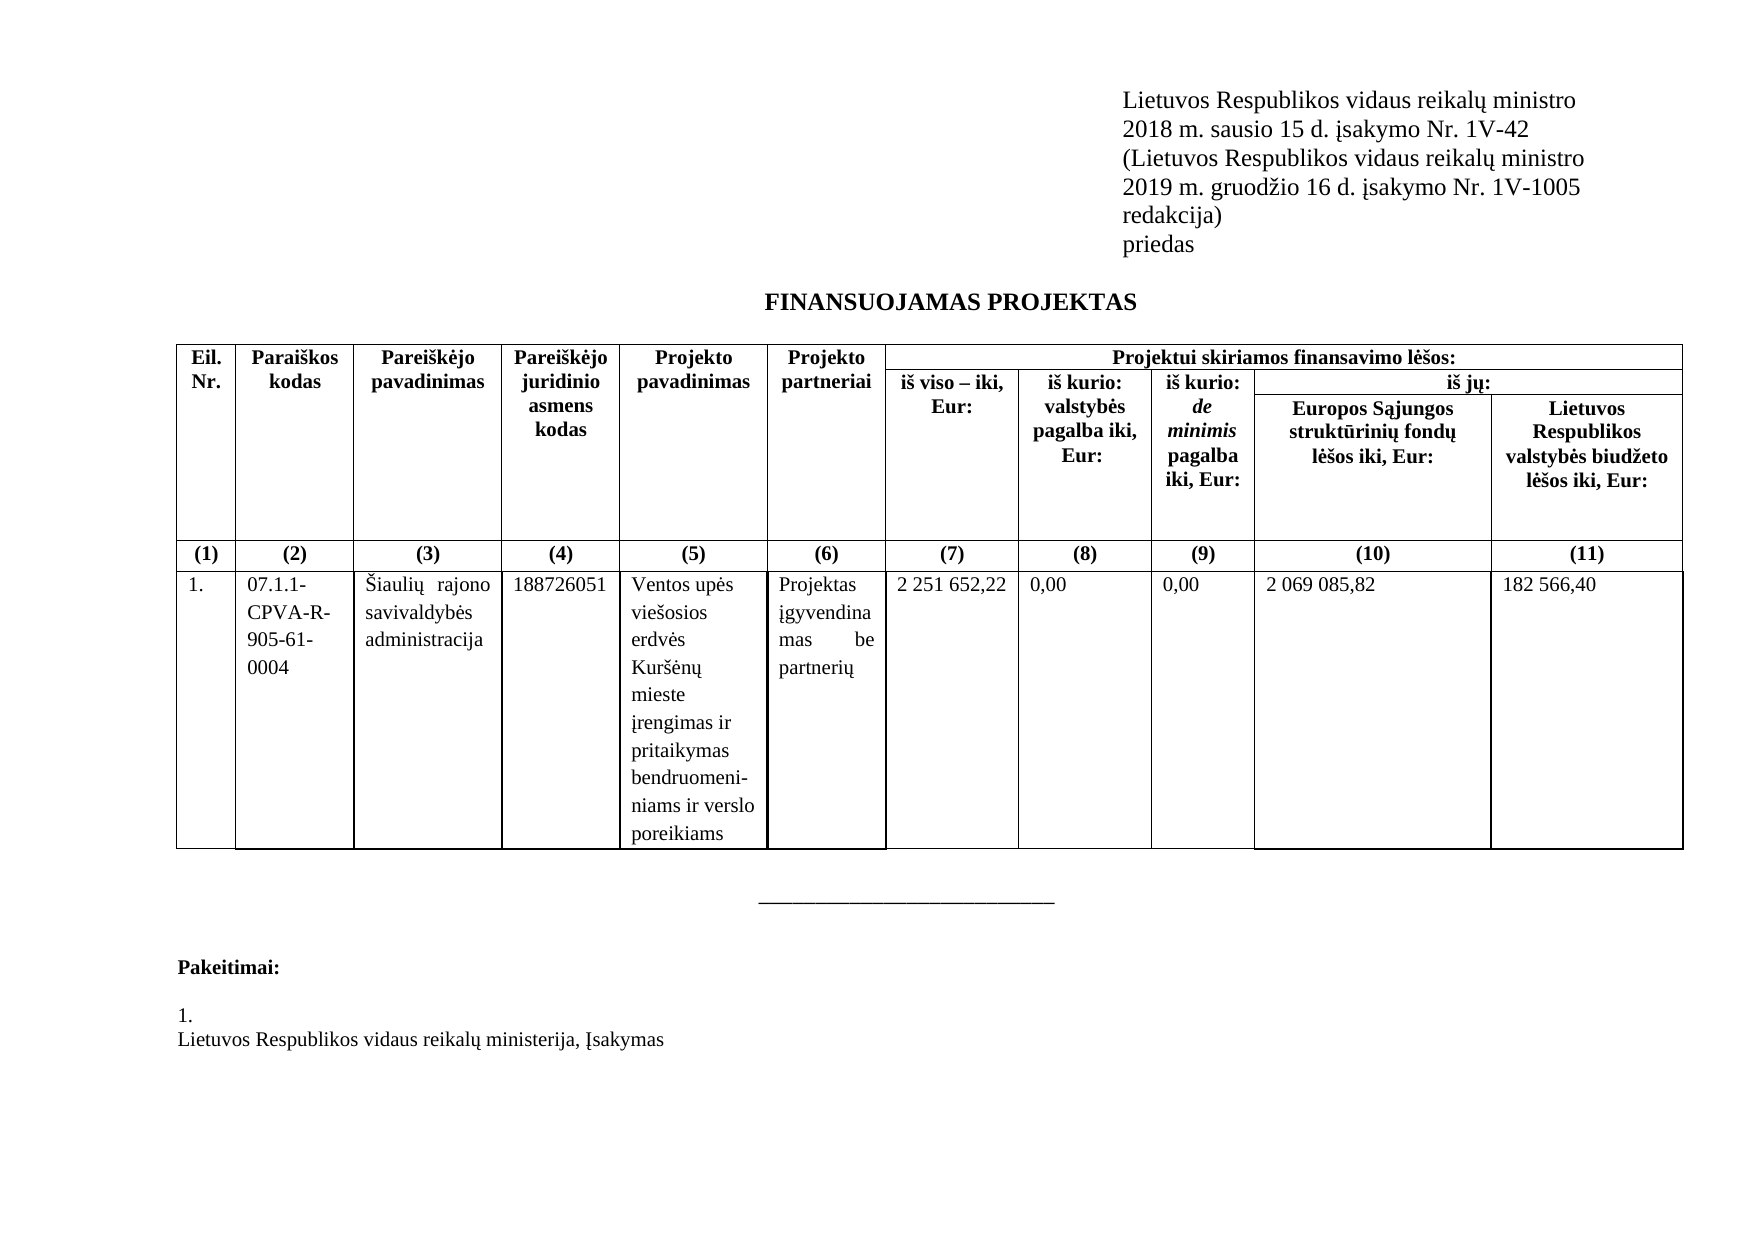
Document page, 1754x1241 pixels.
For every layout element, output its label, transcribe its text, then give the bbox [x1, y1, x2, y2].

table_cell (4) [502, 541, 619, 571]
table_cell (5) [620, 541, 767, 571]
text __________________________ [177, 879, 1636, 907]
table_cell 07.1.1-CPVA-R-905-61-0004 [236, 572, 353, 848]
table_cell 2 069 085,82 [1255, 572, 1490, 848]
table_cell Ventos upės viešosios erdvės Kuršėnų mieste įrengimas ir pritaikymas bendruomeni-niams ir verslo poreikiams [621, 572, 766, 848]
table_cell (2) [236, 541, 353, 571]
table_cell iš jų: [1255, 370, 1682, 394]
table_cell (7) [886, 541, 1018, 571]
table_cell Lietuvos Respublikos valstybės biudžeto lėšos iki, Eur: [1492, 395, 1682, 540]
table_cell (11) [1492, 541, 1682, 571]
text 2019 m. gruodžio 16 d. įsakymo Nr. 1V-1005 redakcija) [1122, 172, 1636, 229]
text 1. [177, 1003, 1636, 1027]
table_header Projekto pavadinimas [620, 345, 767, 540]
table_cell Europos Sąjungos struktūrinių fondų lėšos iki, Eur: [1255, 395, 1491, 540]
table_cell iš kurio: valstybės pagalba iki, Eur: [1019, 370, 1151, 540]
table_cell (8) [1019, 541, 1151, 571]
table_header Projektui skiriamos finansavimo lėšos: [886, 345, 1682, 369]
table_header Eil. Nr. [177, 345, 235, 540]
table_cell (3) [354, 541, 501, 571]
table_header Paraiškos kodas [236, 345, 353, 540]
table_cell iš viso – iki, Eur: [886, 370, 1018, 540]
table_cell (10) [1255, 541, 1491, 571]
table_cell iš kurio: de minimis pagalba iki, Eur: [1152, 370, 1254, 540]
table_cell 182 566,40 [1492, 572, 1682, 848]
text (Lietuvos Respublikos vidaus reikalų ministro [1122, 143, 1636, 172]
table_cell 0,00 [1152, 572, 1254, 848]
table_cell 1. [177, 572, 235, 848]
table_cell 188726051 [503, 572, 619, 848]
text Lietuvos Respublikos vidaus reikalų ministro [1122, 85, 1636, 114]
table_cell 0,00 [1019, 572, 1151, 848]
text Lietuvos Respublikos vidaus reikalų ministerija, Įsakymas [177, 1027, 1636, 1051]
text FINANSUOJAMAS PROJEKTAS [177, 287, 1636, 315]
table_header Pareiškėjo juridinio asmens kodas [502, 345, 619, 540]
text Pakeitimai: [177, 955, 1636, 979]
text 2018 m. sausio 15 d. įsakymo Nr. 1V-42 [1122, 114, 1636, 143]
table_header Pareiškėjo pavadinimas [354, 345, 501, 540]
table_cell (6) [768, 541, 885, 571]
table_cell (9) [1152, 541, 1254, 571]
table_cell Projektas įgyvendinamas be partnerių [769, 572, 885, 848]
table_cell Šiaulių rajono savivaldybės administracija [355, 572, 501, 848]
table_cell 2 251 652,22 [887, 572, 1018, 848]
table_cell (1) [177, 541, 235, 571]
table_header Projekto partneriai [768, 345, 885, 540]
text priedas [1122, 229, 1636, 258]
